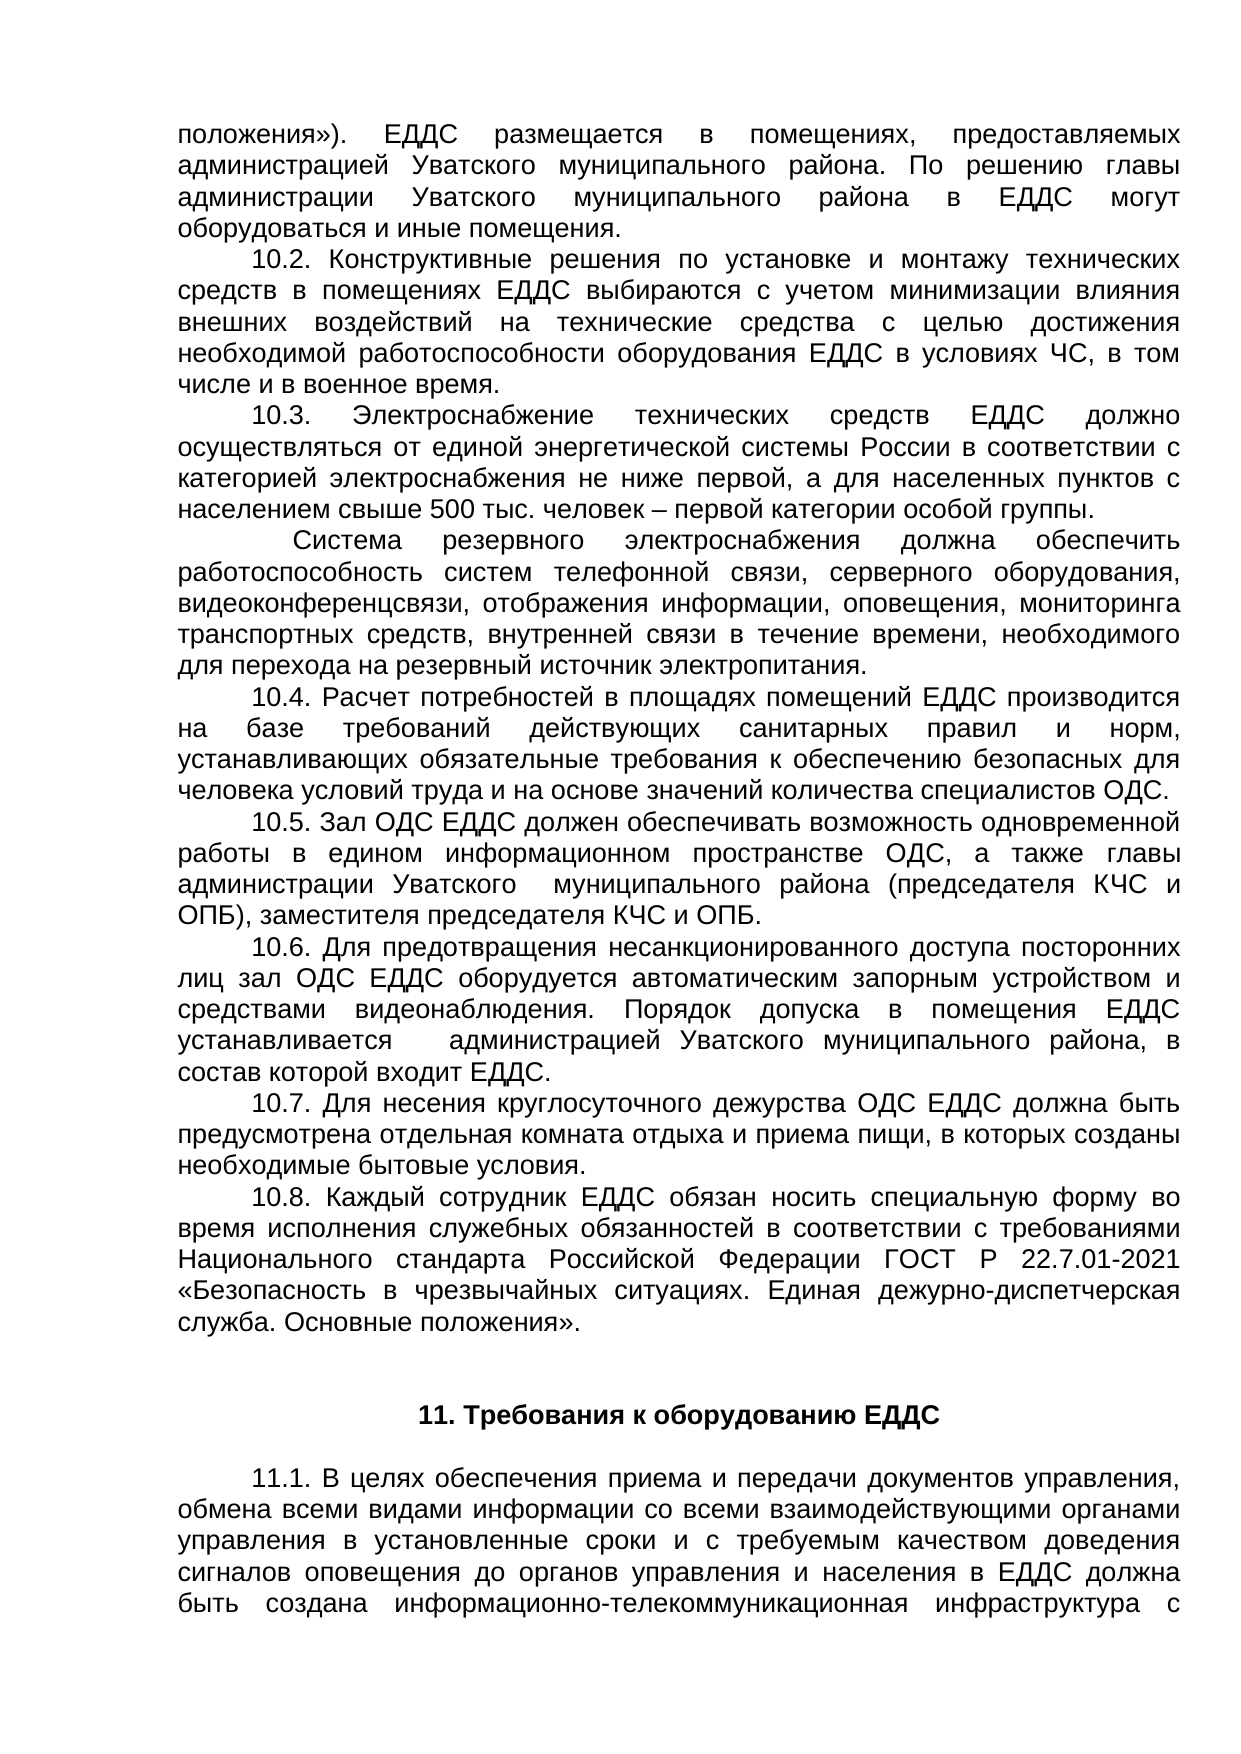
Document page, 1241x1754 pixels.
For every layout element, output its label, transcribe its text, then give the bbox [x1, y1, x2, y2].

text 10.2. Конструктивные решения по установке и монтажу технических средств в помещениях ЕДДС выбираются с учетом минимизации влияния внешних воздействий на технические средства с целью достижения необходимой работоспособности оборудования ЕДДС в условиях ЧС, в том числе и в военное время. [177, 243, 1181, 399]
text 10.5. Зал ОДС ЕДДС должен обеспечивать возможность одновременной работы в едином информационном пространстве ОДС, а также главы администрации Уватского муниципального района (председателя КЧС и ОПБ), заместителя председателя КЧС и ОПБ. [177, 806, 1181, 931]
text 11. Требования к оборудованию ЕДДС [177, 1399, 1181, 1431]
text Система резервного электроснабжения должна обеспечить работоспособность систем телефонной связи, серверного оборудования, видеоконференцсвязи, отображения информации, оповещения, мониторинга транспортных средств, внутренней связи в течение времени, необходимого для перехода на резервный источник электропитания. [177, 524, 1181, 681]
text 10.6. Для предотвращения несанкционированного доступа посторонних лиц зал ОДС ЕДДС оборудуется автоматическим запорным устройством и средствами видеонаблюдения. Порядок допуска в помещения ЕДДС устанавливается администрацией Уватского муниципального района, в состав которой входит ЕДДС. [177, 931, 1181, 1087]
text 10.3. Электроснабжение технических средств ЕДДС должно осуществляться от единой энергетической системы России в соответствии с категорией электроснабжения не ниже первой, а для населенных пунктов с населением свыше 500 тыс. человек – первой категории особой группы. [177, 399, 1181, 524]
text положения»). ЕДДС размещается в помещениях, предоставляемых администрацией Уватского муниципального района. По решению главы администрации Уватского муниципального района в ЕДДС могут оборудоваться и иные помещения. [177, 118, 1181, 243]
text 10.8. Каждый сотрудник ЕДДС обязан носить специальную форму во время исполнения служебных обязанностей в соответствии с требованиями Национального стандарта Российской Федерации ГОСТ Р 22.7.01-2021 «Безопасность в чрезвычайных ситуациях. Единая дежурно-диспетчерская служба. Основные положения». [177, 1181, 1181, 1337]
text 11.1. В целях обеспечения приема и передачи документов управления, обмена всеми видами информации со всеми взаимодействующими органами управления в установленные сроки и с требуемым качеством доведения сигналов оповещения до органов управления и населения в ЕДДС должна быть создана информационно-телекоммуникационная инфраструктура с [177, 1462, 1181, 1618]
text 10.4. Расчет потребностей в площадях помещений ЕДДС производится на базе требований действующих санитарных правил и норм, устанавливающих обязательные требования к обеспечению безопасных для человека условий труда и на основе значений количества специалистов ОДС. [177, 681, 1181, 806]
text 10.7. Для несения круглосуточного дежурства ОДС ЕДДС должна быть предусмотрена отдельная комната отдыха и приема пищи, в которых созданы необходимые бытовые условия. [177, 1087, 1181, 1181]
